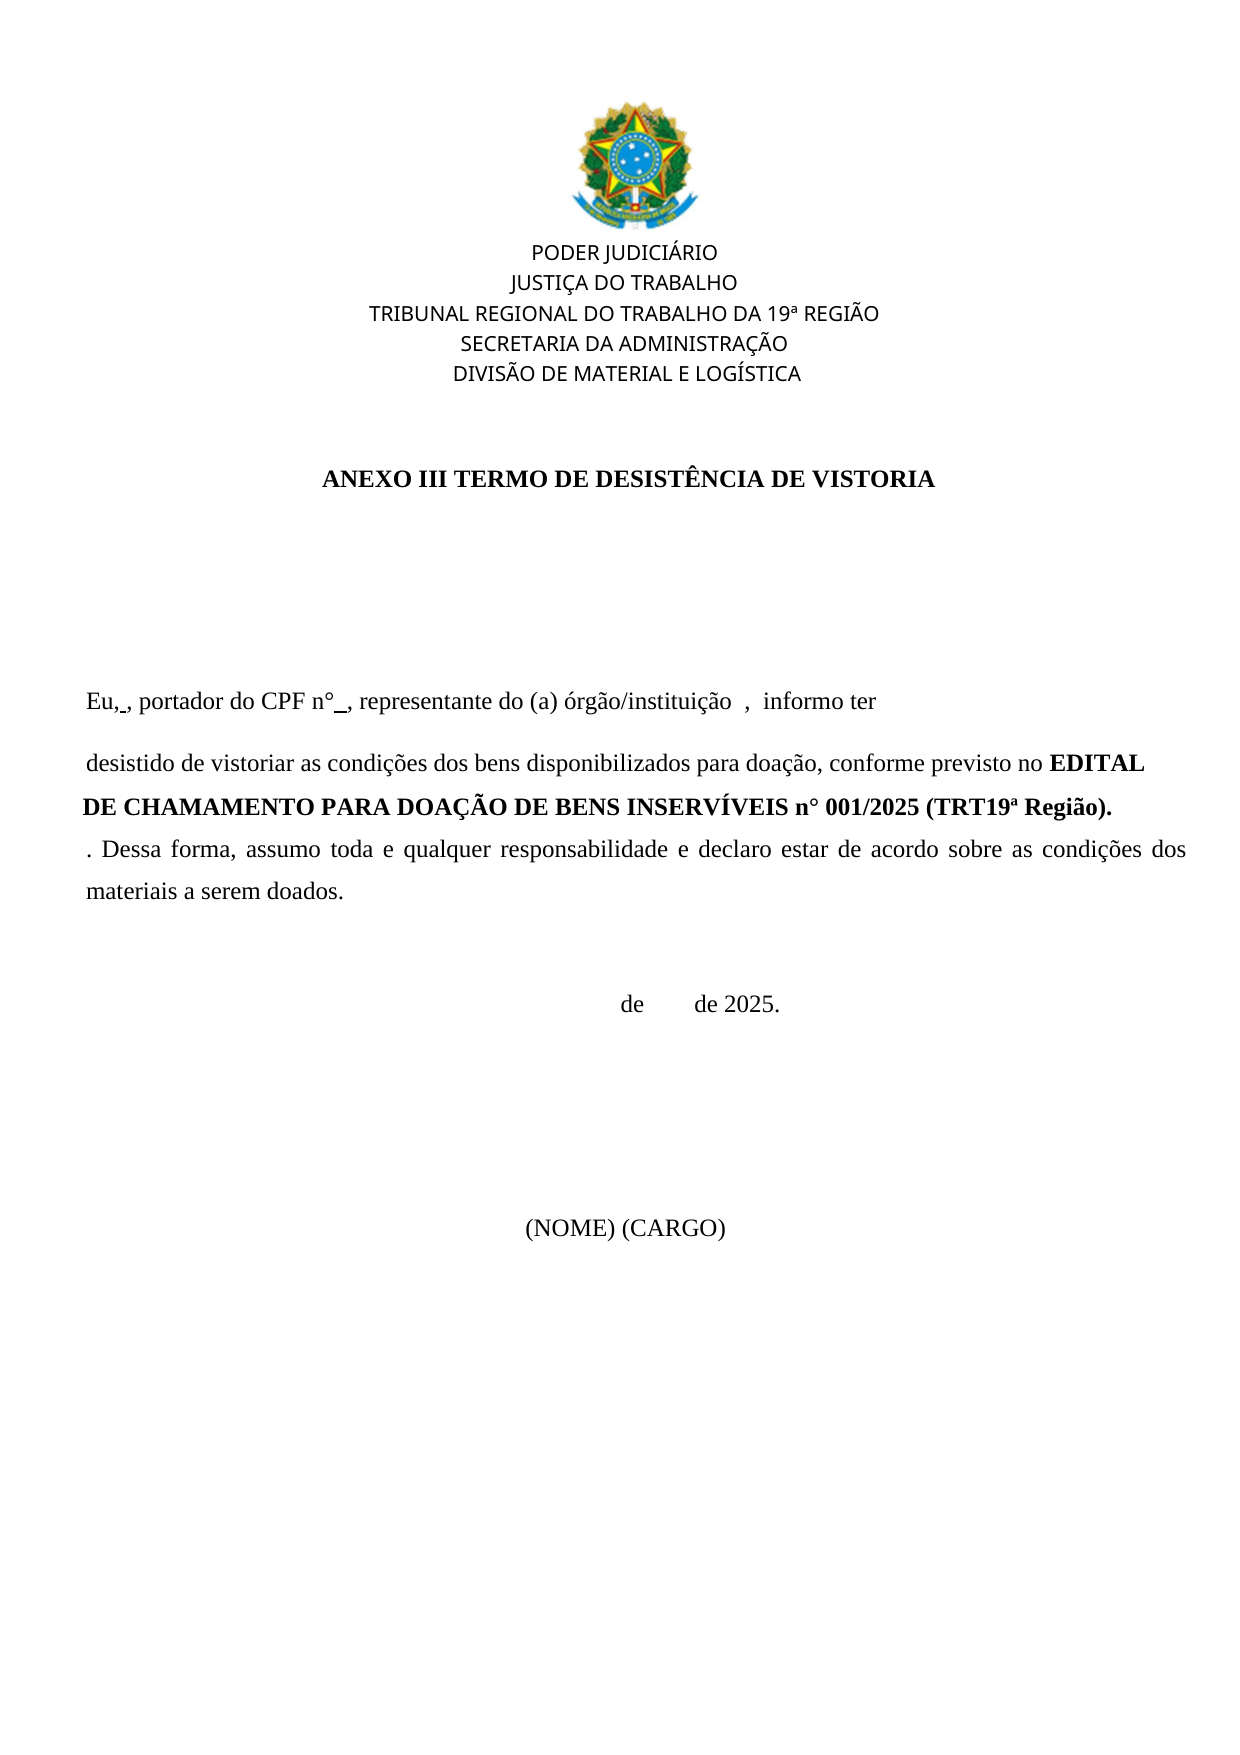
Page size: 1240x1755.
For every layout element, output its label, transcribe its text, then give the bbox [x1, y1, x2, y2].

text de de 2025. [29, 990, 926, 1017]
text DIVISÃO DE MATERIAL E LOGÍSTICA [69, 359, 1184, 388]
text DE CHAMAMENTO PARA DOAÇÃO DE BENS INSERVÍVEIS n° 001/2025 (TRT19ª Região). [76, 792, 1125, 821]
text (NOME) (CARGO) [73, 1213, 1184, 1242]
text Eu, , portador do CPF n° , representante do (a) órgão/instituição , informo ter [86, 686, 1188, 715]
text . Dessa forma, assumo toda e qualquer responsabilidade e declaro estar de acordo sobre as condições dos materiais a serem doados. [86, 834, 1188, 905]
subtitle ANEXO III TERMO DE DESISTÊNCIA DE VISTORIA [76, 464, 1188, 493]
text TRIBUNAL REGIONAL DO TRABALHO DA 19ª REGIÃO [69, 299, 1185, 327]
text SECRETARIA DA ADMINISTRAÇÃO [69, 329, 1184, 357]
text JUSTIÇA DO TRABALHO [69, 268, 1185, 297]
text desistido de vistoriar as condições dos bens disponibilizados para doação, conforme previsto no EDITAL [86, 750, 1188, 777]
text PODER JUDICIÁRIO [69, 238, 1185, 266]
